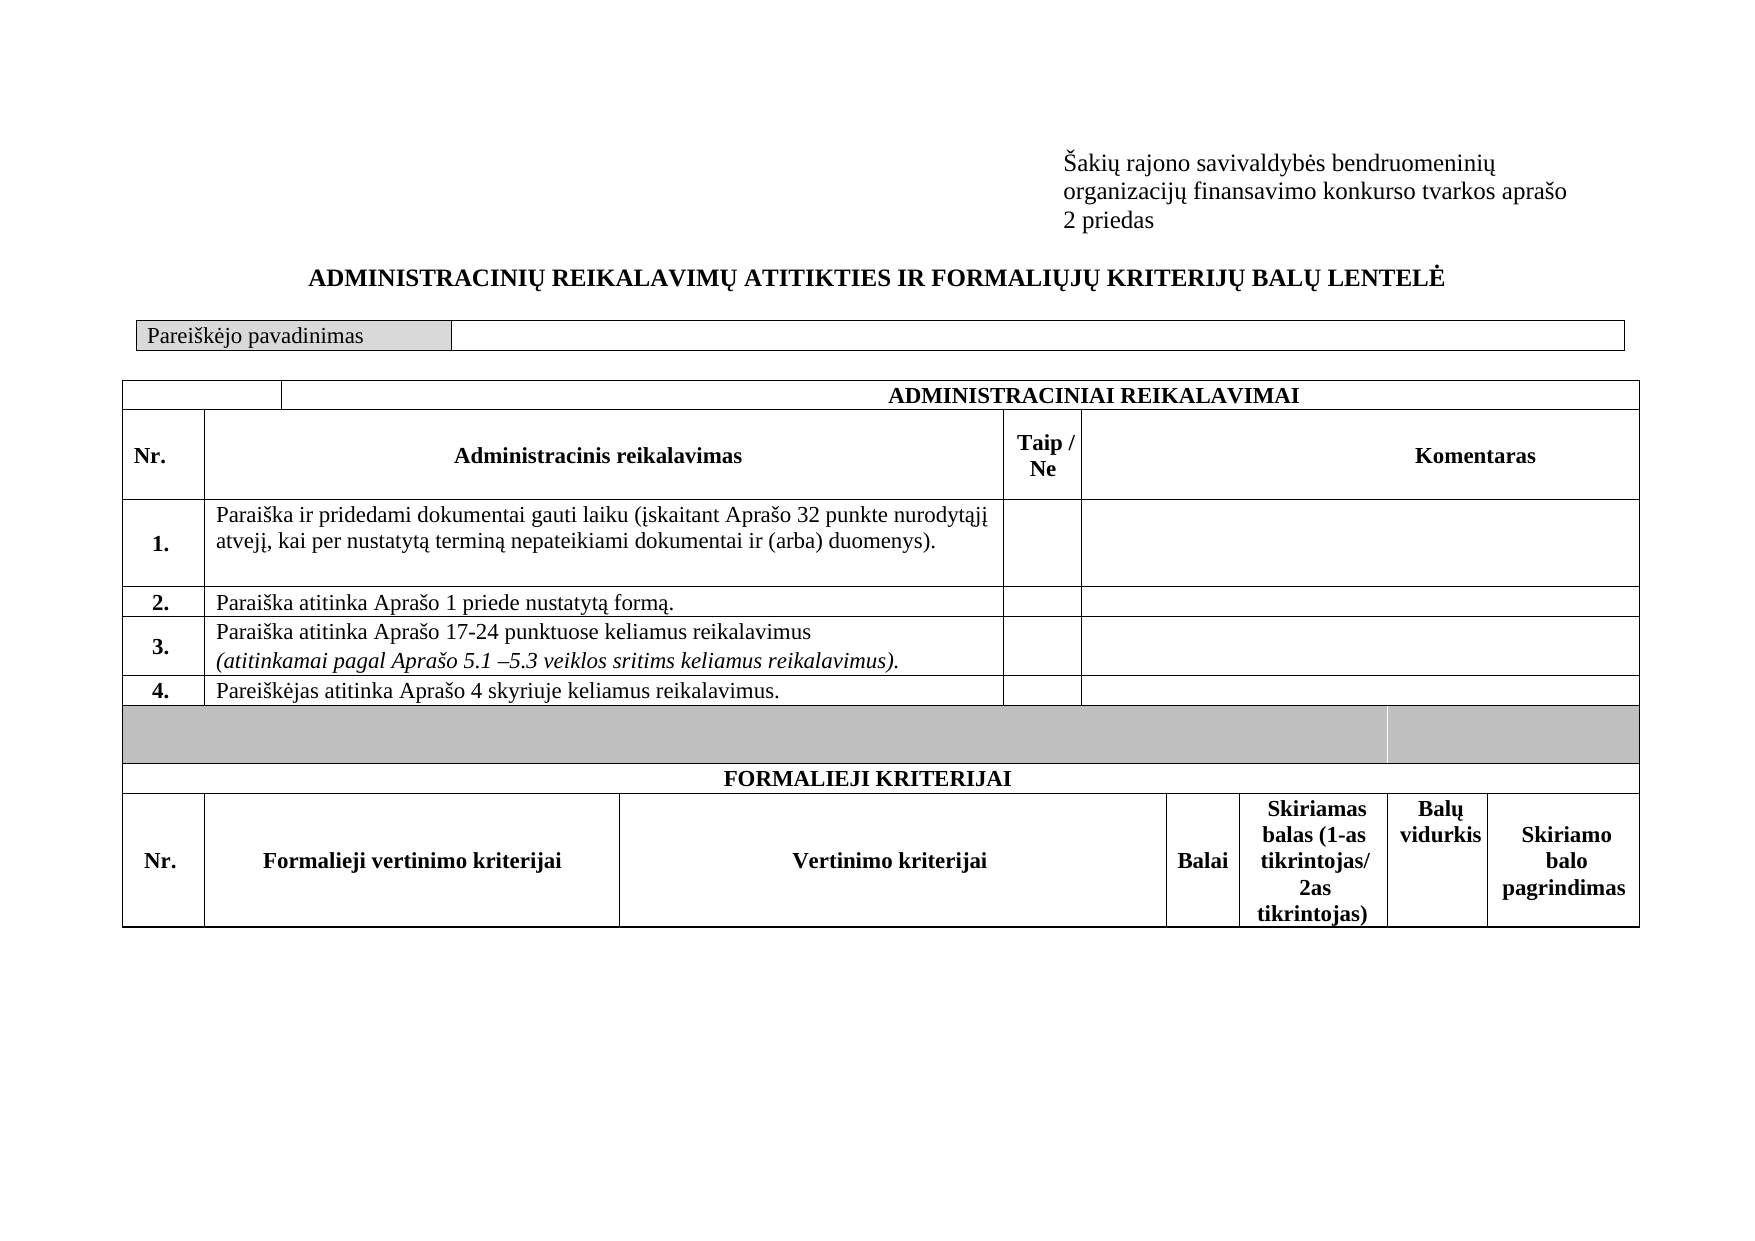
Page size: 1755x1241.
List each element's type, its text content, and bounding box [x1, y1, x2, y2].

table_header [123, 381, 281, 409]
table_cell [1388, 706, 1639, 763]
table_cell [1004, 500, 1081, 586]
table_cell [1388, 500, 1639, 586]
table_cell Administracinis reikalavimas [205, 410, 1003, 499]
table_cell Vertinimo kriterijai [620, 794, 1166, 926]
table_cell [1388, 587, 1639, 616]
table_cell [1004, 676, 1081, 704]
table_cell Balų vidurkis [1388, 794, 1487, 926]
table_cell Skiriamo balo pagrindimas [1488, 794, 1639, 926]
text Šakių rajono savivaldybės bendruomeninių [118, 148, 1636, 176]
table_cell Formalieji vertinimo kriterijai [205, 794, 619, 926]
table_cell [1388, 676, 1639, 704]
table_cell Paraiška atitinka Aprašo 17-24 punktuose keliamus reikalavimus (atitinkamai pagal Aprašo 5.1 –5.3 veiklos sritims keliamus reikalavimus). [205, 617, 1003, 674]
table_cell Pareiškėjas atitinka Aprašo 4 skyriuje keliamus reikalavimus. [205, 676, 1003, 704]
table_cell 3. [123, 617, 204, 674]
table_header [1388, 381, 1639, 409]
table_cell Paraiška atitinka Aprašo 1 priede nustatytą formą. [205, 587, 1003, 616]
table_cell [1388, 764, 1639, 793]
table_cell Skiriamas balas (1-as tikrintojas/ 2as tikrintojas) [1240, 794, 1387, 926]
table_cell [1388, 617, 1639, 674]
table_cell [1082, 410, 1387, 499]
text organizacijų finansavimo konkurso tvarkos aprašo [118, 176, 1636, 205]
table_cell [1082, 617, 1387, 674]
table_header [452, 321, 1624, 350]
table_cell [1004, 617, 1081, 674]
table_cell Balai [1167, 794, 1239, 926]
text 2 priedas [118, 205, 1636, 234]
table_cell Taip / Ne [1004, 410, 1081, 499]
table_cell [1004, 587, 1081, 616]
text ADMINISTRACINIŲ REIKALAVIMŲ ATITIKTIES IR FORMALIŲJŲ KRITERIJŲ BALŲ LENTELĖ [118, 263, 1636, 291]
table_cell 4. [123, 676, 204, 704]
table_cell [123, 706, 1387, 763]
table_cell [1082, 587, 1387, 616]
table_header Pareiškėjo pavadinimas [137, 321, 451, 350]
table_cell FORMALIEJI KRITERIJAI [123, 764, 1387, 793]
table_cell Nr. [123, 410, 204, 499]
table_cell Komentaras [1388, 410, 1639, 499]
table_cell Nr. [123, 794, 204, 926]
table_cell [1082, 500, 1387, 586]
table_cell 1. [123, 500, 204, 586]
table_cell 2. [123, 587, 204, 616]
table_cell [1082, 676, 1387, 704]
table_header ADMINISTRACINIAI REIKALAVIMAI [282, 381, 1387, 409]
table_cell Paraiška ir pridedami dokumentai gauti laiku (įskaitant Aprašo 32 punkte nurodytąjį atvejį, kai per nustatytą terminą nepateikiami dokumentai ir (arba) duomenys). [205, 500, 1003, 586]
